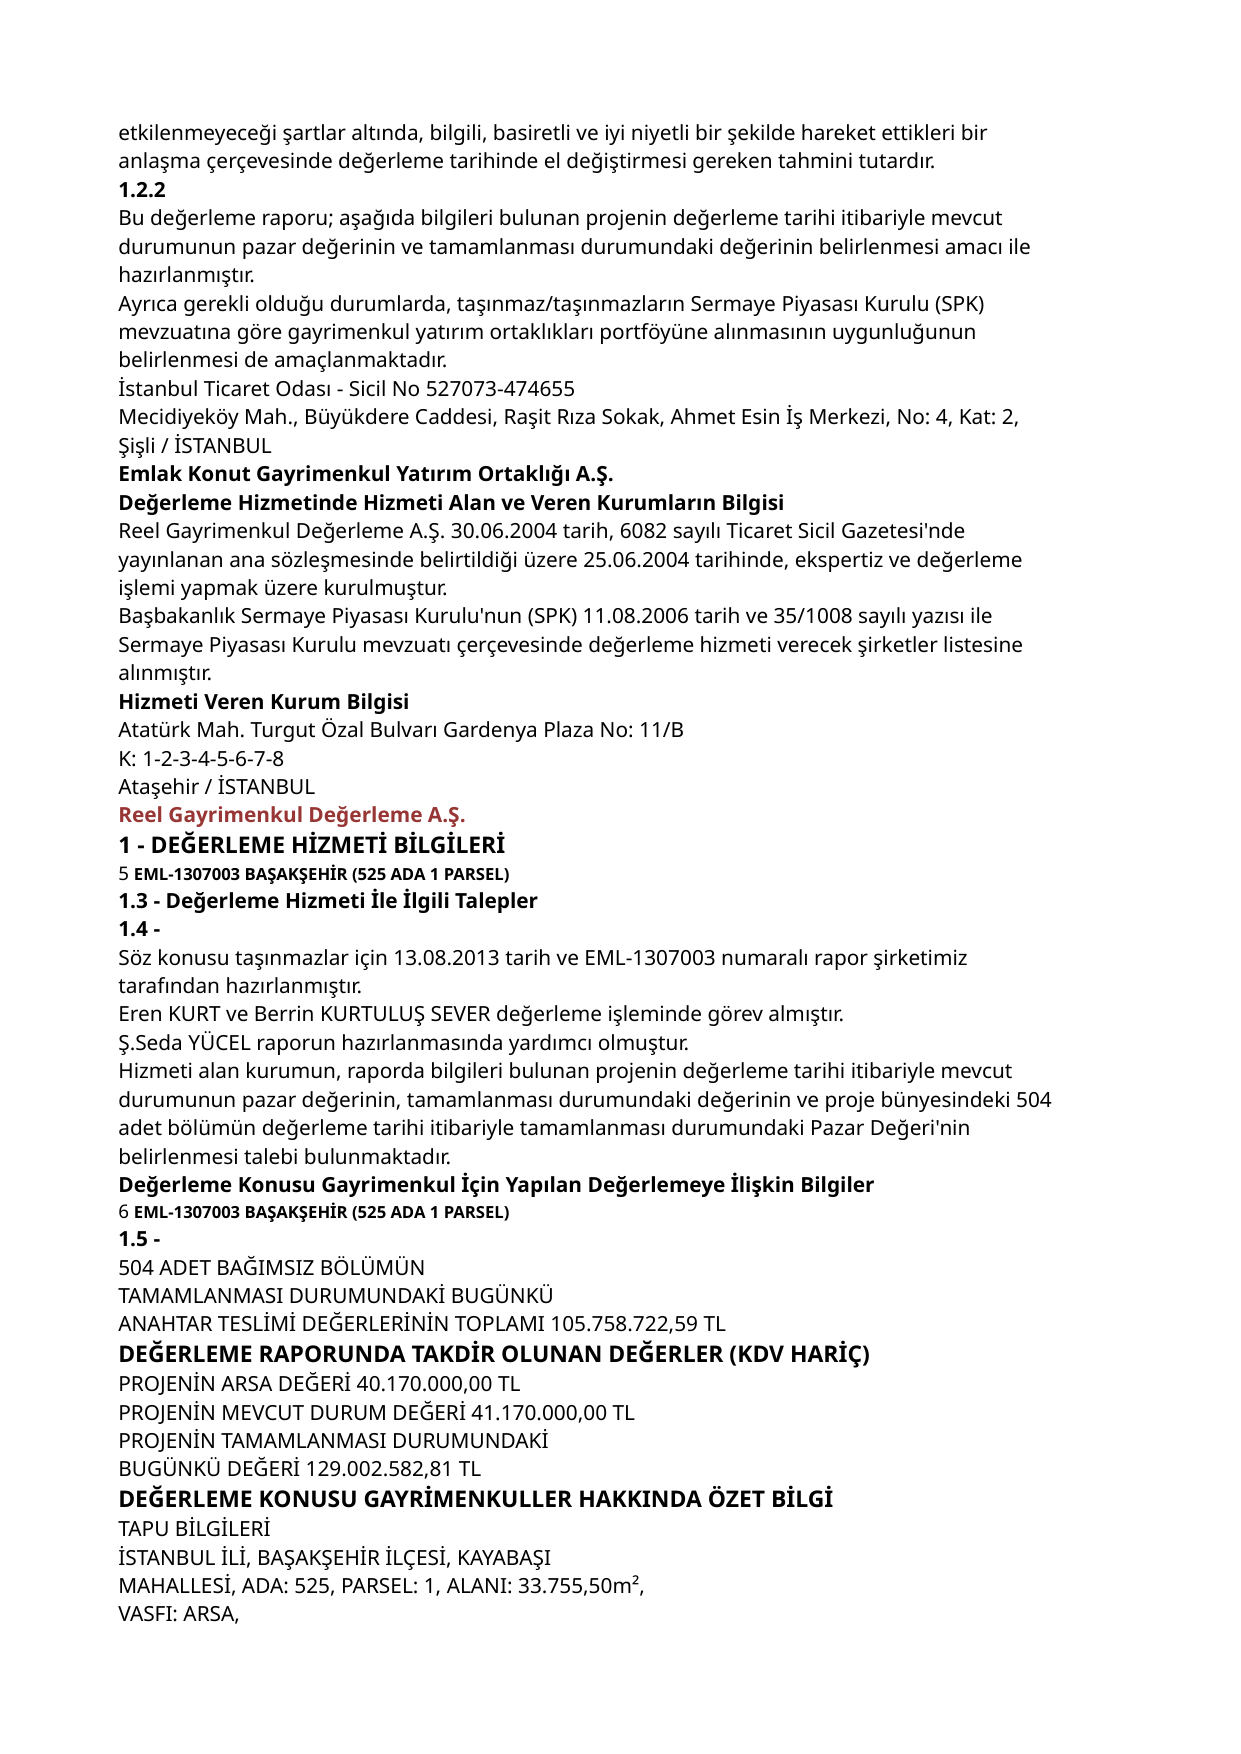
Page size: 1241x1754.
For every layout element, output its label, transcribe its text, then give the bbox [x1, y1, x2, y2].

text belirlenmesi de amaçlanmaktadır. [118, 346, 1122, 374]
text Emlak Konut Gayrimenkul Yatırım Ortaklığı A.Ş. [118, 459, 1122, 488]
text alınmıştır. [118, 658, 1122, 687]
text etkilenmeyeceği şartlar altında, bilgili, basiretli ve iyi niyetli bir şekilde hareket ettikleri bir [118, 118, 1122, 147]
text 1.4 - [118, 914, 1122, 943]
text K: 1-2-3-4-5-6-7-8 [118, 744, 1122, 772]
text VASFI: ARSA, [118, 1599, 1122, 1628]
text İSTANBUL İLİ, BAŞAKŞEHİR İLÇESİ, KAYABAŞI [118, 1543, 1122, 1571]
text Sermaye Piyasası Kurulu mevzuatı çerçevesinde değerleme hizmeti verecek şirketler listesine [118, 630, 1122, 658]
text Söz konusu taşınmazlar için 13.08.2013 tarih ve EML-1307003 numaralı rapor şirketimiz [118, 943, 1122, 971]
text Başbakanlık Sermaye Piyasası Kurulu'nun (SPK) 11.08.2006 tarih ve 35/1008 sayılı yazısı ile [118, 602, 1122, 630]
text Ataşehir / İSTANBUL [118, 772, 1122, 801]
text Ş.Seda YÜCEL raporun hazırlanmasında yardımcı olmuştur. [118, 1028, 1122, 1056]
text durumunun pazar değerinin, tamamlanması durumundaki değerinin ve proje bünyesindeki 504 [118, 1085, 1122, 1113]
text BUGÜNKÜ DEĞERİ 129.002.582,81 TL [118, 1454, 1122, 1483]
text tarafından hazırlanmıştır. [118, 971, 1122, 999]
text Reel Gayrimenkul Değerleme A.Ş. 30.06.2004 tarih, 6082 sayılı Ticaret Sicil Gazetesi'nde [118, 516, 1122, 545]
text PROJENİN MEVCUT DURUM DEĞERİ 41.170.000,00 TL [118, 1398, 1122, 1426]
text anlaşma çerçevesinde değerleme tarihinde el değiştirmesi gereken tahmini tutardır. [118, 147, 1122, 175]
text TAPU BİLGİLERİ [118, 1514, 1122, 1543]
text MAHALLESİ, ADA: 525, PARSEL: 1, ALANI: 33.755,50m², [118, 1571, 1122, 1599]
text Hizmeti alan kurumun, raporda bilgileri bulunan projenin değerleme tarihi itibariyle mevcut [118, 1056, 1122, 1085]
text Mecidiyeköy Mah., Büyükdere Caddesi, Raşit Rıza Sokak, Ahmet Esin İş Merkezi, No: 4, Kat: 2, [118, 402, 1122, 431]
text İstanbul Ticaret Odası - Sicil No 527073-474655 [118, 374, 1122, 402]
text 1.3 - Değerleme Hizmeti İle İlgili Talepler [118, 886, 1122, 914]
text ANAHTAR TESLİMİ DEĞERLERİNİN TOPLAMI 105.758.722,59 TL [118, 1309, 1122, 1338]
text Değerleme Hizmetinde Hizmeti Alan ve Veren Kurumların Bilgisi [118, 488, 1122, 516]
text Reel Gayrimenkul Değerleme A.Ş. [118, 801, 1122, 829]
text yayınlanan ana sözleşmesinde belirtildiği üzere 25.06.2004 tarihinde, ekspertiz ve değerleme [118, 545, 1122, 573]
text Değerleme Konusu Gayrimenkul İçin Yapılan Değerlemeye İlişkin Bilgiler [118, 1170, 1122, 1199]
text 6 EML-1307003 BAŞAKŞEHİR (525 ADA 1 PARSEL) [118, 1199, 1122, 1224]
text 1.2.2 [118, 175, 1122, 203]
text mevzuatına göre gayrimenkul yatırım ortaklıkları portföyüne alınmasının uygunluğunun [118, 317, 1122, 346]
text PROJENİN ARSA DEĞERİ 40.170.000,00 TL [118, 1369, 1122, 1398]
text Atatürk Mah. Turgut Özal Bulvarı Gardenya Plaza No: 11/B [118, 715, 1122, 744]
text 5 EML-1307003 BAŞAKŞEHİR (525 ADA 1 PARSEL) [118, 860, 1122, 886]
text durumunun pazar değerinin ve tamamlanması durumundaki değerinin belirlenmesi amacı ile [118, 232, 1122, 260]
text 504 ADET BAĞIMSIZ BÖLÜMÜN [118, 1253, 1122, 1281]
text belirlenmesi talebi bulunmaktadır. [118, 1142, 1122, 1170]
text 1 - DEĞERLEME HİZMETİ BİLGİLERİ [118, 829, 1122, 860]
text TAMAMLANMASI DURUMUNDAKİ BUGÜNKÜ [118, 1281, 1122, 1309]
text DEĞERLEME RAPORUNDA TAKDİR OLUNAN DEĞERLER (KDV HARİÇ) [118, 1338, 1122, 1369]
text Eren KURT ve Berrin KURTULUŞ SEVER değerleme işleminde görev almıştır. [118, 999, 1122, 1028]
text işlemi yapmak üzere kurulmuştur. [118, 573, 1122, 602]
text DEĞERLEME KONUSU GAYRİMENKULLER HAKKINDA ÖZET BİLGİ [118, 1483, 1122, 1514]
text Hizmeti Veren Kurum Bilgisi [118, 687, 1122, 715]
text hazırlanmıştır. [118, 260, 1122, 289]
text Şişli / İSTANBUL [118, 431, 1122, 459]
text PROJENİN TAMAMLANMASI DURUMUNDAKİ [118, 1426, 1122, 1454]
text Ayrıca gerekli olduğu durumlarda, taşınmaz/taşınmazların Sermaye Piyasası Kurulu (SPK) [118, 289, 1122, 317]
text 1.5 - [118, 1224, 1122, 1253]
text adet bölümün değerleme tarihi itibariyle tamamlanması durumundaki Pazar Değeri'nin [118, 1113, 1122, 1142]
text Bu değerleme raporu; aşağıda bilgileri bulunan projenin değerleme tarihi itibariyle mevcut [118, 203, 1122, 232]
